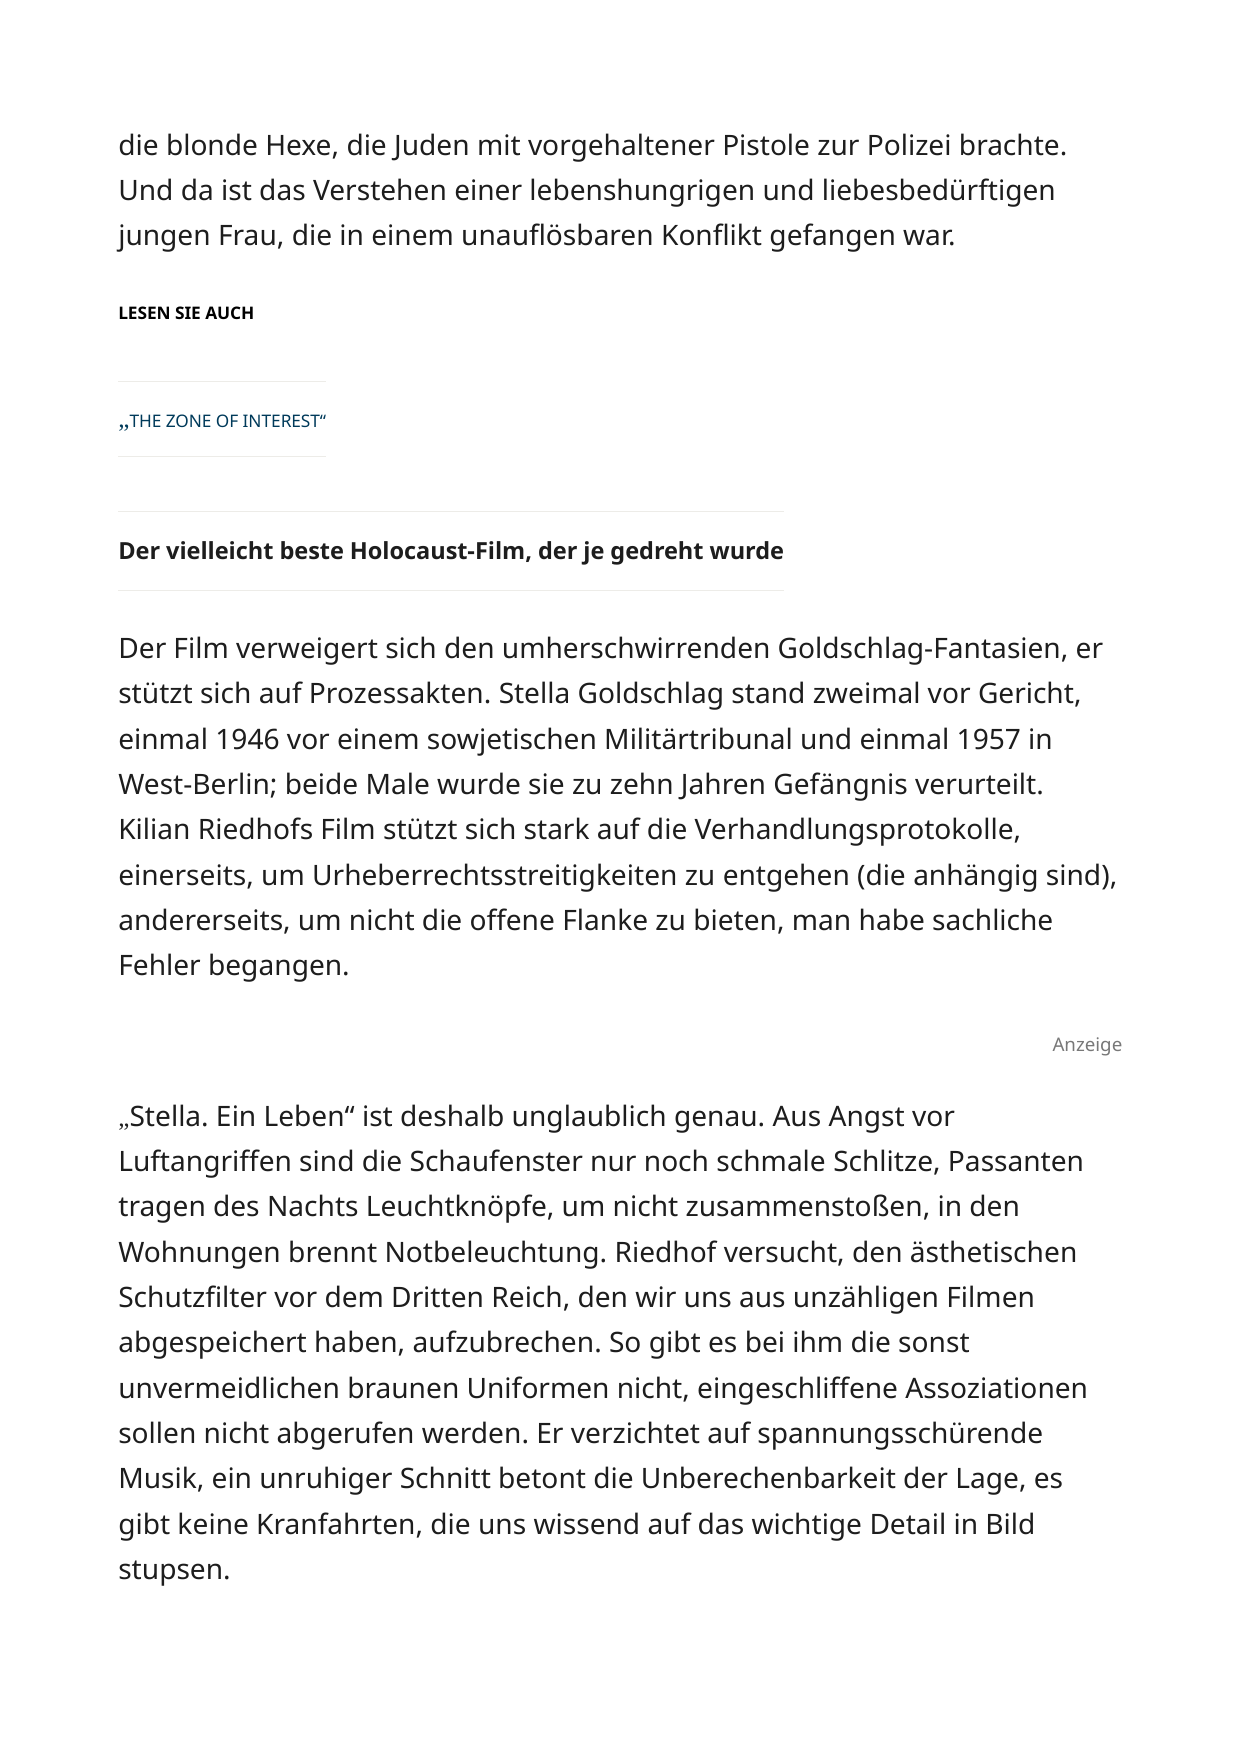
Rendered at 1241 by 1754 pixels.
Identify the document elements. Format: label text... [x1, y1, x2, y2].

text LESEN SIE AUCH [118, 301, 1122, 324]
text Der Film verweigert sich den umherschwirrenden Goldschlag-Fantasien, er stützt sich auf Prozessakten. Stella Goldschlag stand zweimal vor Gericht, einmal 1946 vor einem sowjetischen Militärtribunal und einmal 1957 in West-Berlin; beide Male wurde sie zu zehn Jahren Gefängnis verurteilt. Kilian Riedhofs Film stützt sich stark auf die Verhandlungsprotokolle, einerseits, um Urheberrechtsstreitigkeiten zu entgehen (die anhängig sind), andererseits, um nicht die offene Flanke zu bieten, man habe sachliche Fehler begangen. [118, 621, 1122, 984]
text „Stella. Ein Leben“ ist deshalb unglaublich genau. Aus Angst vor Luftangriffen sind die Schaufenster nur noch schmale Schlitze, Passanten tragen des Nachts Leuchtknöpfe, um nicht zusammenstoßen, in den Wohnungen brennt Notbeleuchtung. Riedhof versucht, den ästhetischen Schutzfilter vor dem Dritten Reich, den wir uns aus unzähligen Filmen abgespeichert haben, aufzubrechen. So gibt es bei ihm die sonst unvermeidlichen braunen Uniformen nicht, eingeschliffene Assoziationen sollen nicht abgerufen werden. Er verzichtet auf spannungsschürende Musik, ein unruhiger Schnitt betont die Unberechenbarkeit der Lage, es gibt keine Kranfahrten, die uns wissend auf das wichtige Detail in Bild stupsen. [118, 1089, 1122, 1588]
text Der vielleicht beste Holocaust-Film, der je gedreht wurde [118, 511, 1122, 590]
text die blonde Hexe, die Juden mit vorgehaltener Pistole zur Polizei brachte. Und da ist das Verstehen einer lebenshungrigen und liebesbedürftigen jungen Frau, die in einem unauflösbaren Konflikt gefangen war. [118, 118, 1122, 254]
text Anzeige [165, 1031, 1122, 1056]
text „THE ZONE OF INTEREST“ [118, 381, 1099, 456]
